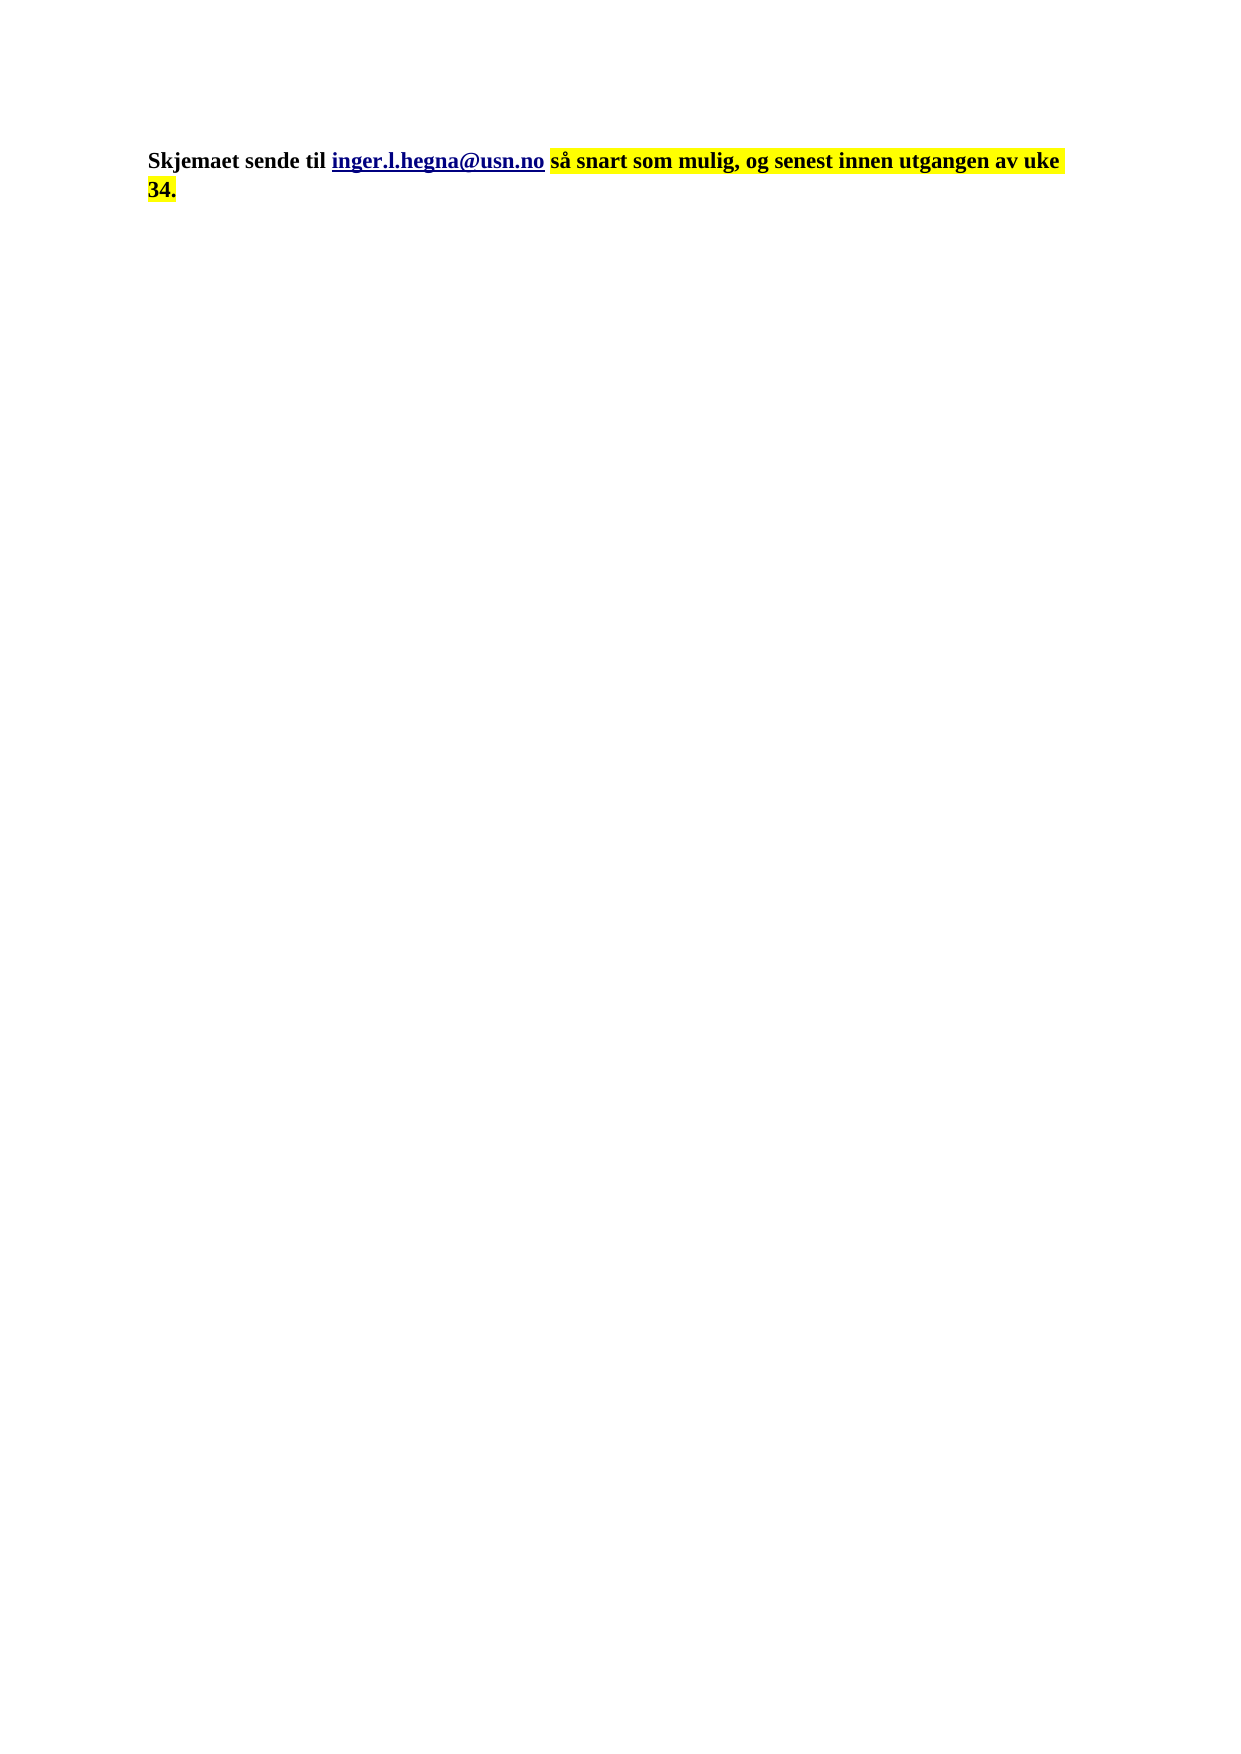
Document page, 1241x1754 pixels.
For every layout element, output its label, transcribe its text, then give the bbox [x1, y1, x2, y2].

text Skjemaet sende til inger.l.hegna@usn.no så snart som mulig, og senest innen utgangen av uke 34. [148, 148, 1093, 202]
